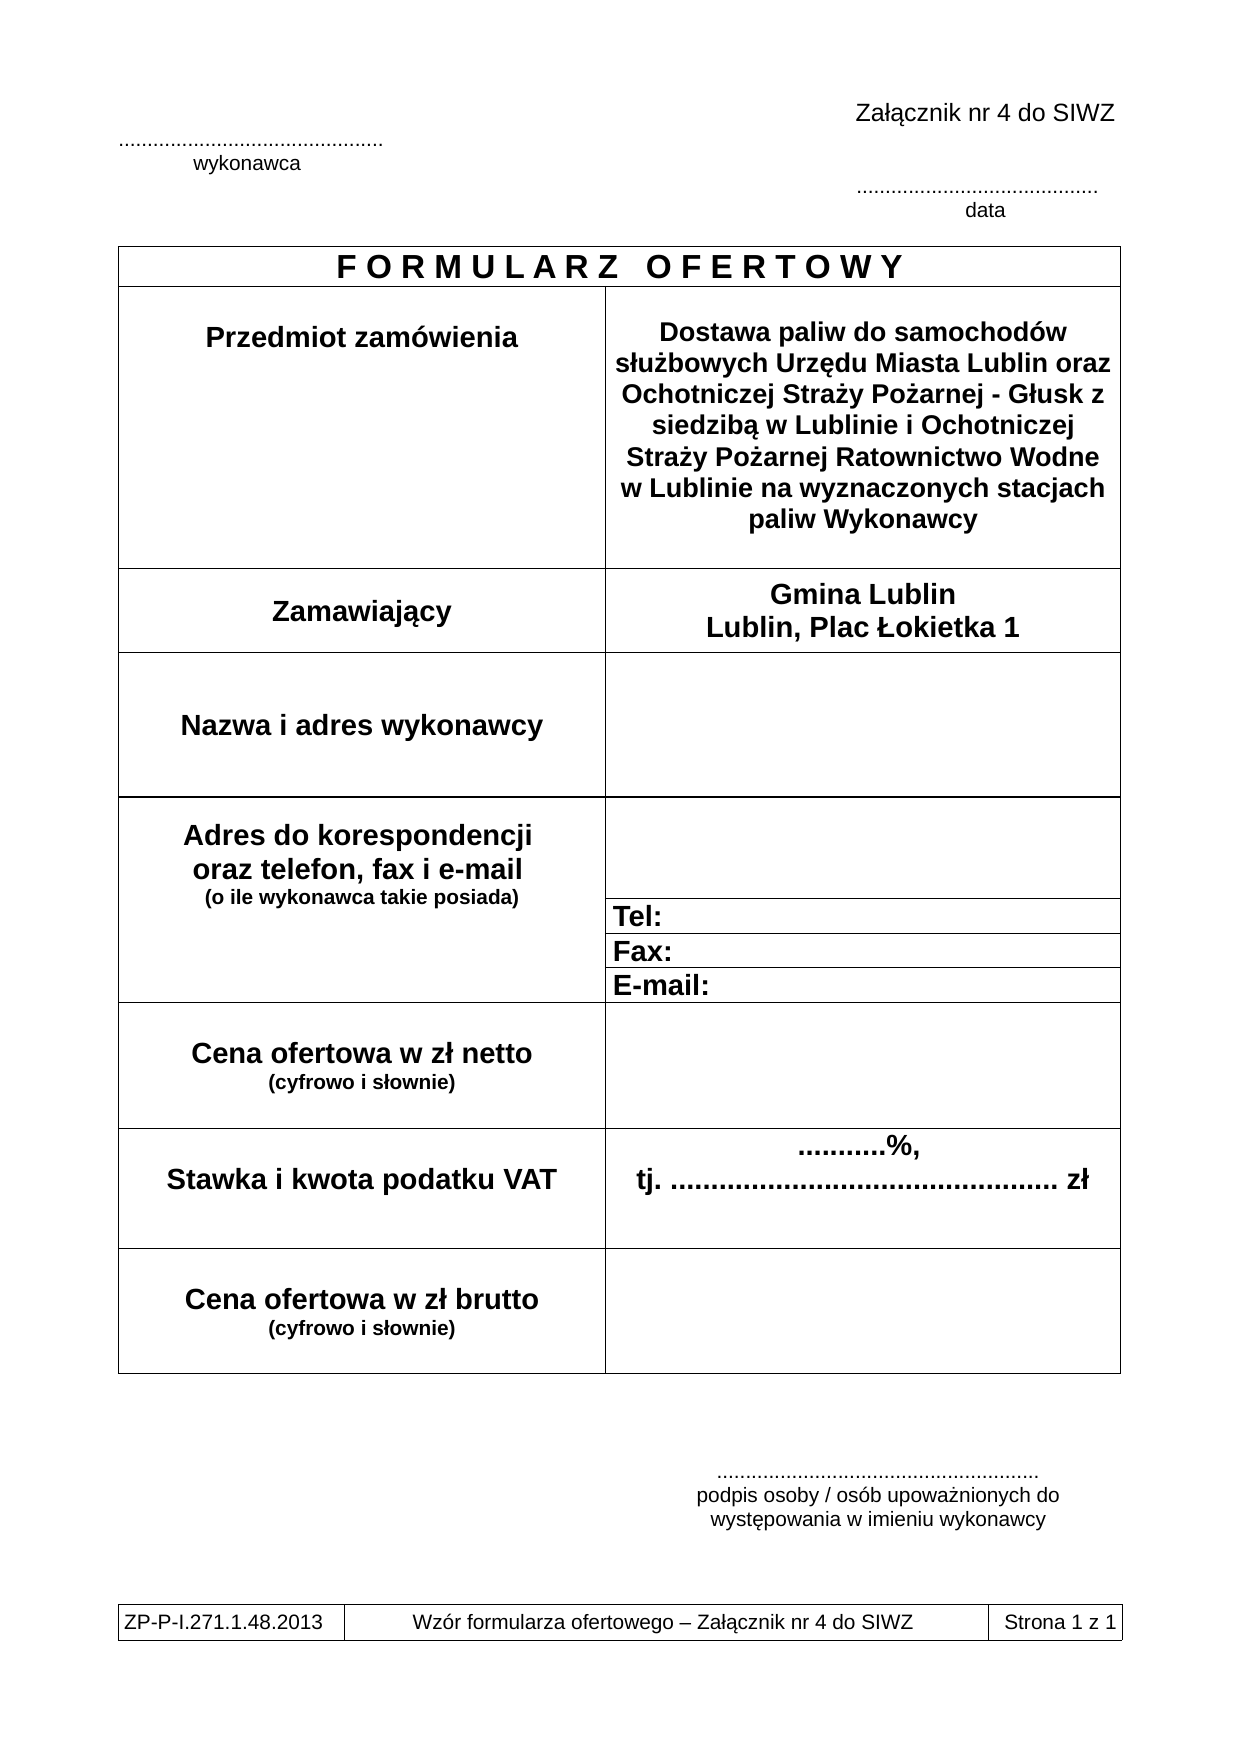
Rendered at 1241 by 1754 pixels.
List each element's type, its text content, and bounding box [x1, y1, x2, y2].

text wykonawca [118, 150, 1122, 174]
table_cell Cena ofertowa w zł brutto (cyfrowo i słownie) [119, 1249, 605, 1373]
table_cell Adres do korespondencji oraz telefon, fax i e-mail (o ile wykonawca takie posiada) [119, 798, 605, 1002]
table_cell [606, 1003, 1120, 1127]
table_cell Fax: [606, 934, 1120, 967]
subtitle Załącznik nr 4 do SIWZ [118, 98, 1122, 126]
table_cell E-mail: [606, 968, 1120, 1002]
table_cell Stawka i kwota podatku VAT [119, 1129, 605, 1247]
text ........................................................ [561, 1458, 1122, 1482]
table_cell Przedmiot zamówienia [119, 287, 605, 568]
text występowania w imieniu wykonawcy [561, 1506, 1122, 1530]
text podpis osoby / osób upoważnionych do [561, 1482, 1122, 1506]
table_cell Dostawa paliw do samochodów służbowych Urzędu Miasta Lublin oraz Ochotniczej Straży Pożarnej - Głusk z siedzibą w Lublinie i Ochotniczej Straży Pożarnej Ratownictwo Wodne w Lublinie na wyznaczonych stacjach paliw Wykonawcy [606, 287, 1120, 568]
text .......................................... [118, 174, 1122, 198]
table_cell Nazwa i adres wykonawcy [119, 653, 605, 796]
table_cell Gmina Lublin Lublin, Plac Łokietka 1 [606, 569, 1120, 652]
table_header F O R M U L A R Z O F E R T O W Y [119, 247, 1120, 286]
table_cell Tel: [606, 899, 1120, 933]
table_cell [606, 653, 1120, 796]
table_cell ...........%, tj. ................................................ zł [606, 1129, 1120, 1247]
text .............................................. [118, 126, 1122, 150]
text data [118, 198, 1122, 222]
table_cell [606, 1249, 1120, 1373]
table_cell Cena ofertowa w zł netto (cyfrowo i słownie) [119, 1003, 605, 1127]
table_cell [606, 798, 1120, 898]
table_cell Zamawiający [119, 569, 605, 652]
